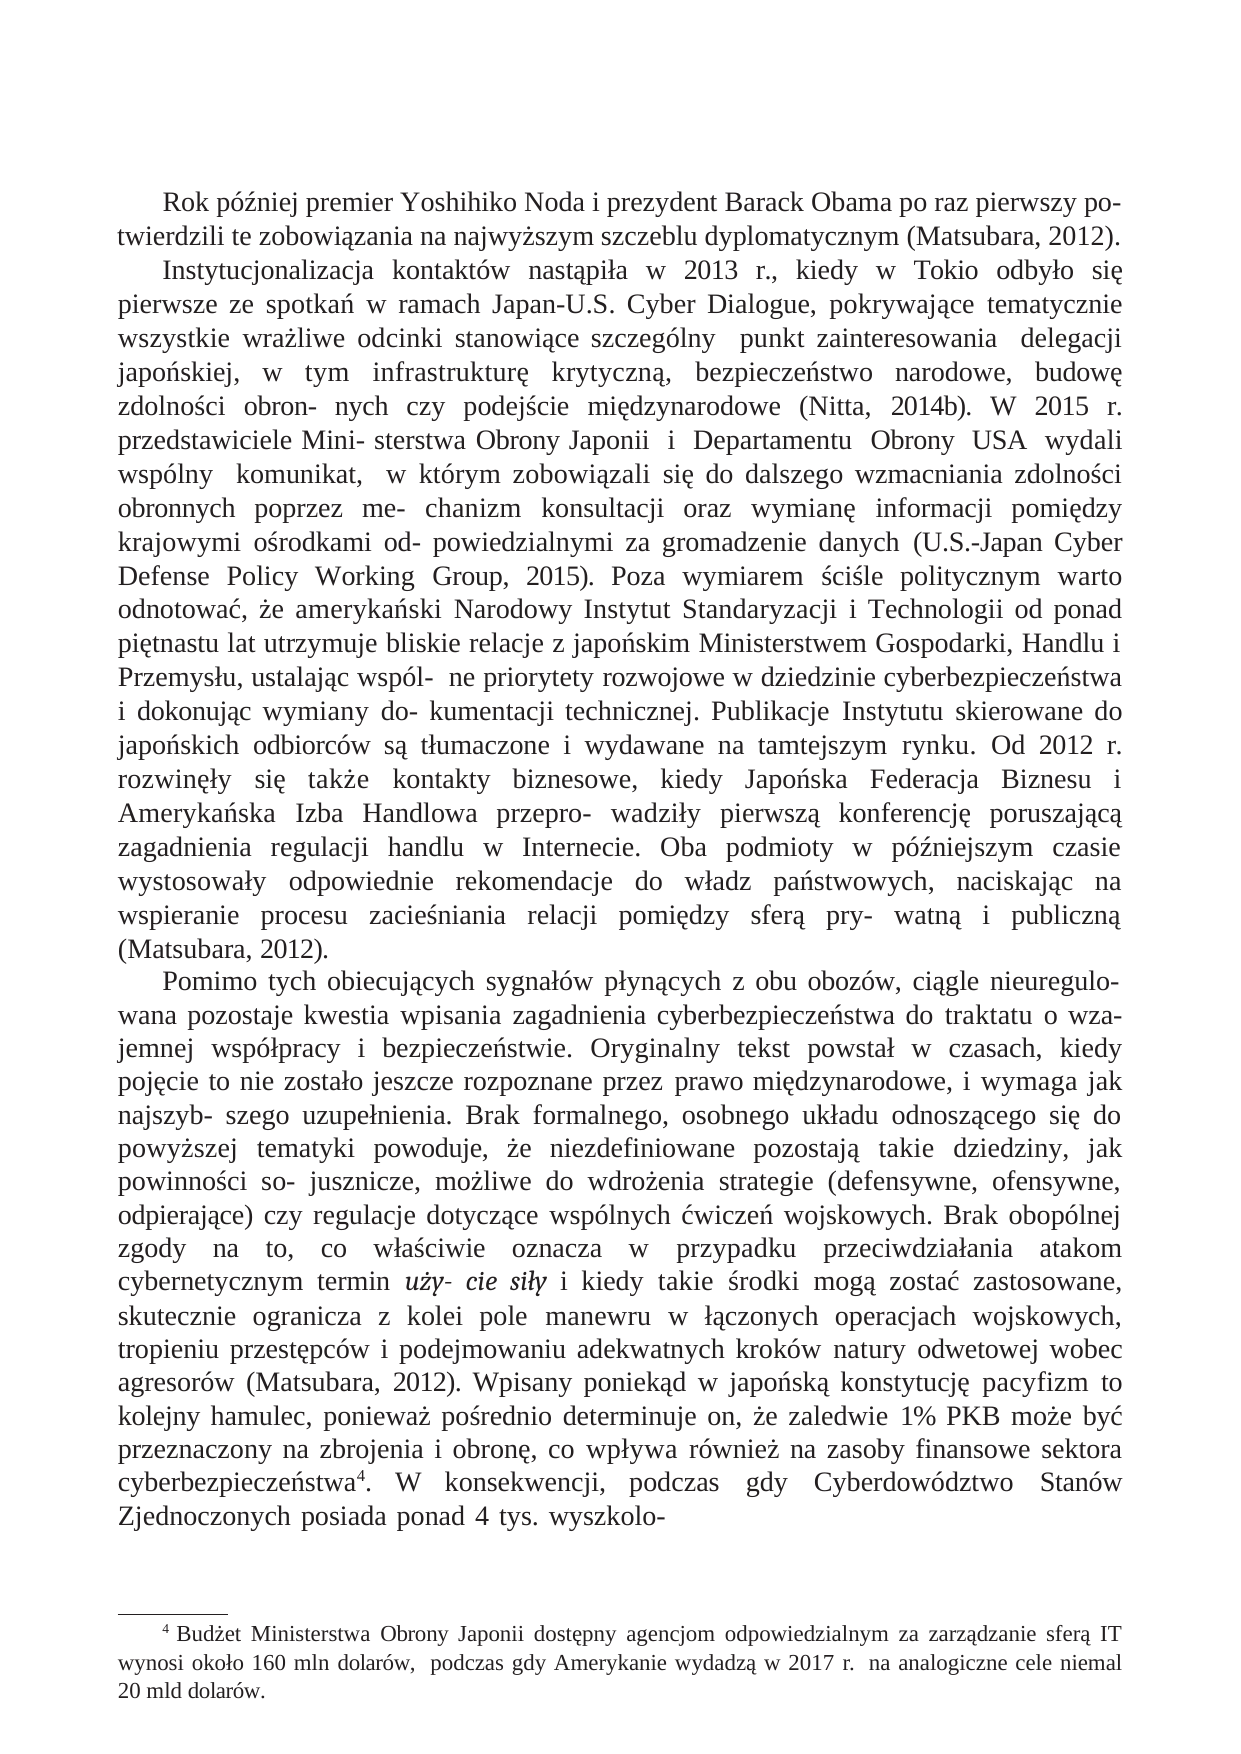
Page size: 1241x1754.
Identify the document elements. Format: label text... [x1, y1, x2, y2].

text Pomimo tych obiecujących sygnałów płynących z obu obozów, ciągle nieuregulo- [162, 966, 1134, 996]
text Instytucjonalizacja kontaktów nastąpiła w 2013 r., kiedy w Tokio odbyło się pierwsze ze spotkań w ramach Japan-U.S. Cyber Dialogue, pokrywające tematycznie wszystkie wrażliwe odcinki stanowiące szczególny punkt zainteresowania delegacji japońskiej, w tym infrastrukturę krytyczną, bezpieczeństwo narodowe, budowę zdolności obron- nych czy podejście międzynarodowe (Nitta, 2014b). W 2015 r. przedstawiciele Mini- sterstwa Obrony Japonii i Departamentu Obrony USA wydali wspólny komunikat, w którym zobowiązali się do dalszego wzmacniania zdolności obronnych poprzez me- chanizm konsultacji oraz wymianę informacji pomiędzy krajowymi ośrodkami od- powiedzialnymi za gromadzenie danych (U.S.-Japan Cyber Defense Policy Working Group, 2015). Poza wymiarem ściśle politycznym warto odnotować, że amerykański Narodowy Instytut Standaryzacji i Technologii od ponad piętnastu lat utrzymuje bliskie relacje z japońskim Ministerstwem Gospodarki, Handlu i Przemysłu, ustalając wspól- ne priorytety rozwojowe w dziedzinie cyberbezpieczeństwa i dokonując wymiany do- kumentacji technicznej. Publikacje Instytutu skierowane do japońskich odbiorców są tłumaczone i wydawane na tamtejszym rynku. Od 2012 r. rozwinęły się także kontakty biznesowe, kiedy Japońska Federacja Biznesu i Amerykańska Izba Handlowa przepro- wadziły pierwszą konferencję poruszającą zagadnienia regulacji handlu w Internecie. Oba podmioty w późniejszym czasie wystosowały odpowiednie rekomendacje do władz państwowych, naciskając na wspieranie procesu zacieśniania relacji pomiędzy sferą pry- watną i publiczną (Matsubara, 2012). [118, 253, 1123, 964]
text Rok później premier Yoshihiko Noda i prezydent Barack Obama po raz pierwszy po- twierdzili te zobowiązania na najwyższym szczeblu dyplomatycznym (Matsubara, 2012). [106, 185, 1123, 251]
text 4 Budżet Ministerstwa Obrony Japonii dostępny agencjom odpowiedzialnym za zarządzanie sferą IT wynosi około 160 mln dolarów, podczas gdy Amerykanie wydadzą w 2017 r. na analogiczne cele niemal 20 mld dolarów. [118, 1613, 1123, 1704]
text wana pozostaje kwestia wpisania zagadnienia cyberbezpieczeństwa do traktatu o wza- jemnej współpracy i bezpieczeństwie. Oryginalny tekst powstał w czasach, kiedy pojęcie to nie zostało jeszcze rozpoznane przez prawo międzynarodowe, i wymaga jak najszyb- szego uzupełnienia. Brak formalnego, osobnego układu odnoszącego się do powyższej tematyki powoduje, że niezdefiniowane pozostają takie dziedziny, jak powinności so- jusznicze, możliwe do wdrożenia strategie (defensywne, ofensywne, odpierające) czy regulacje dotyczące wspólnych ćwiczeń wojskowych. Brak obopólnej zgody na to, co właściwie oznacza w przypadku przeciwdziałania atakom cybernetycznym termin uży- cie siły i kiedy takie środki mogą zostać zastosowane, skutecznie ogranicza z kolei pole manewru w łączonych operacjach wojskowych, tropieniu przestępców i podejmowaniu adekwatnych kroków natury odwetowej wobec agresorów (Matsubara, 2012). Wpisany poniekąd w japońską konstytucję pacyfizm to kolejny hamulec, ponieważ pośrednio determinuje on, że zaledwie 1% PKB może być przeznaczony na zbrojenia i obronę, co wpływa również na zasoby finansowe sektora cyberbezpieczeństwa4. W konsekwencji, podczas gdy Cyberdowództwo Stanów Zjednoczonych posiada ponad 4 tys. wyszkolo- [118, 998, 1123, 1531]
